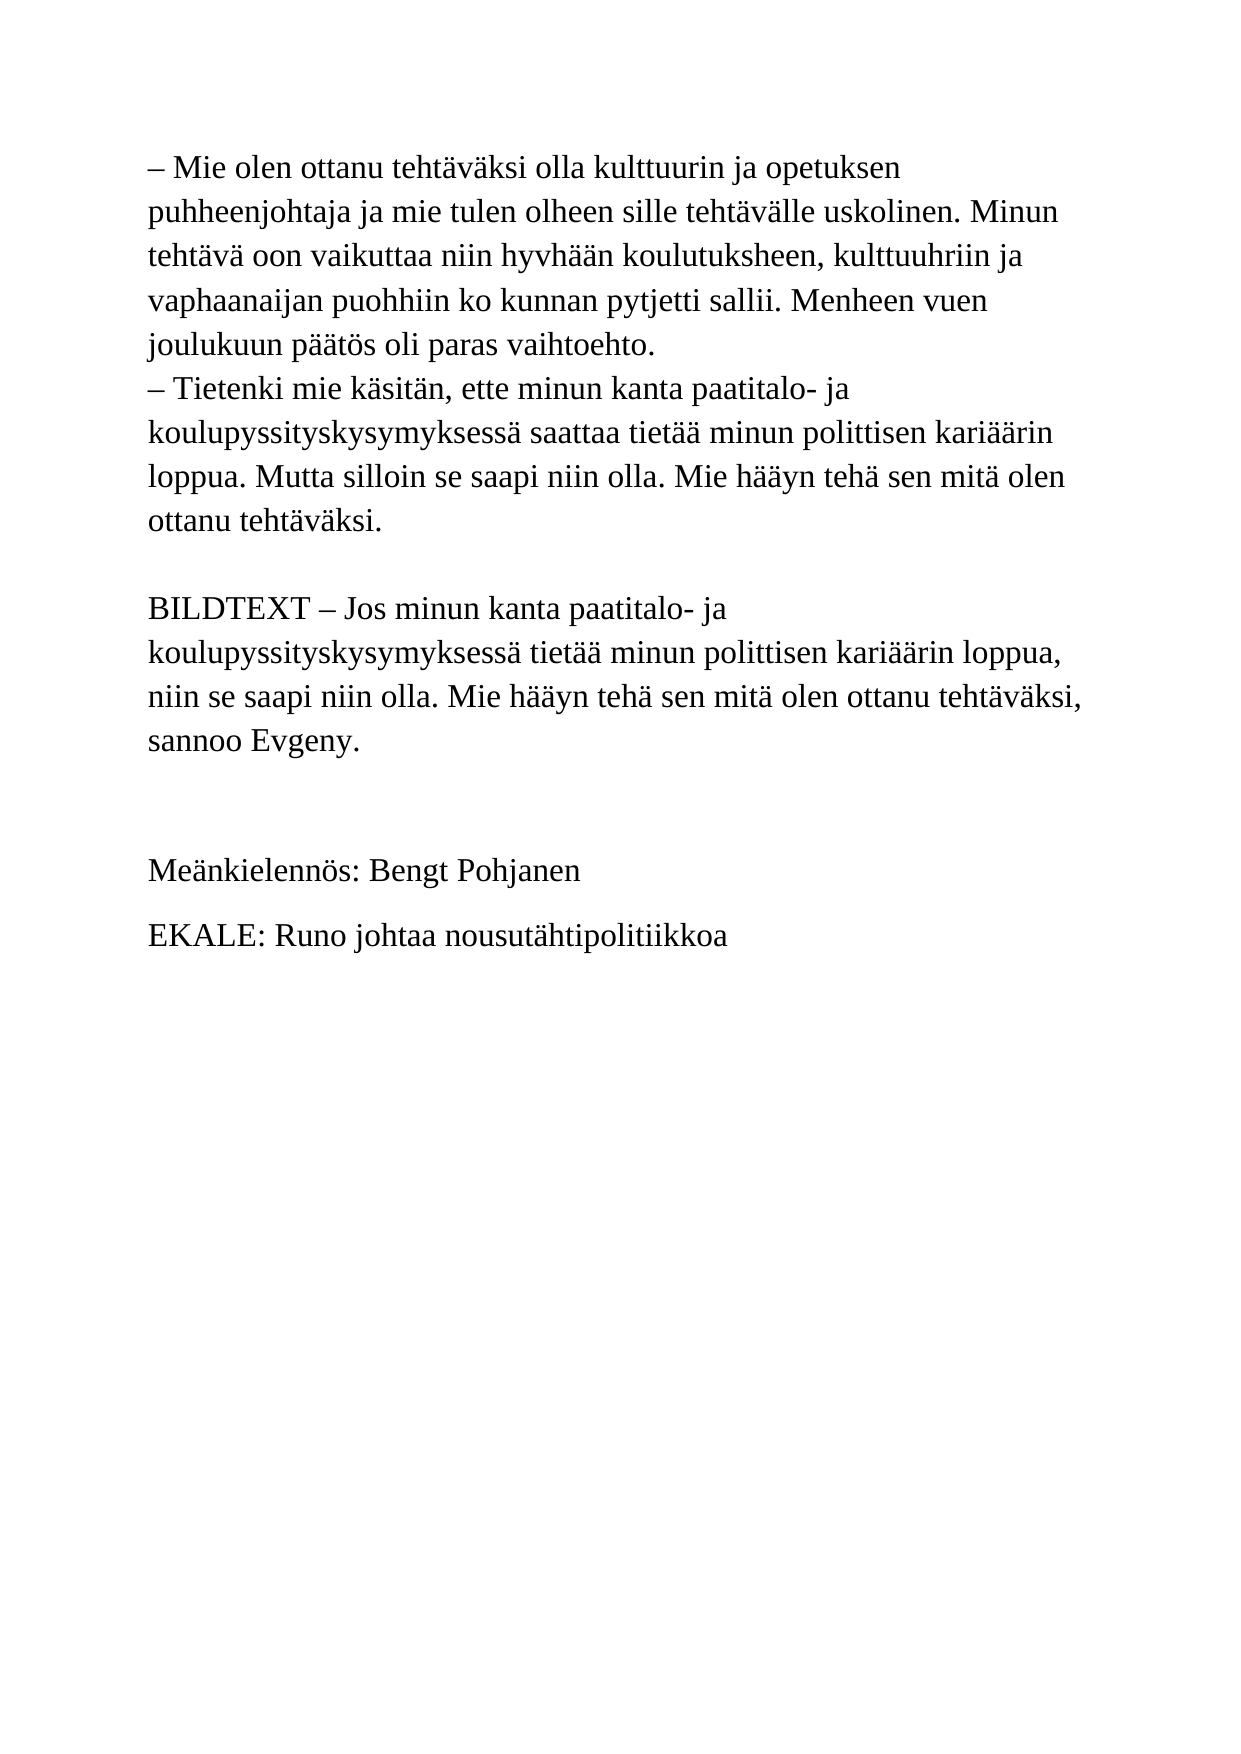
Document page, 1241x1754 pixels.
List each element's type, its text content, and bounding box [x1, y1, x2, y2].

text EKALE: Runo johtaa nousutähtipolitiikkoa [148, 915, 1093, 953]
text – Mie olen ottanu tehtäväksi olla kulttuurin ja opetuksen puhheenjohtaja ja mie tulen olheen sille tehtävälle uskolinen. Minun tehtävä oon vaikuttaa niin hyvhään koulutuksheen, kulttuuhriin ja vaphaanaijan puohhiin ko kunnan pytjetti sallii. Menheen vuen joulukuun päätös oli paras vaihtoehto. – Tietenki mie käsitän, ette minun kanta paatitalo- ja koulupyssityskysymyksessä saattaa tietää minun polittisen kariäärin loppua. Mutta silloin se saapi niin olla. Mie hääyn tehä sen mitä olen ottanu tehtäväksi. BILDTEXT – Jos minun kanta paatitalo- ja koulupyssityskysymyksessä tietää minun polittisen kariäärin loppua, niin se saapi niin olla. Mie hääyn tehä sen mitä olen ottanu tehtäväksi, sannoo Evgeny. [148, 148, 1093, 759]
text Meänkielennös: Bengt Pohjanen [148, 850, 1093, 888]
